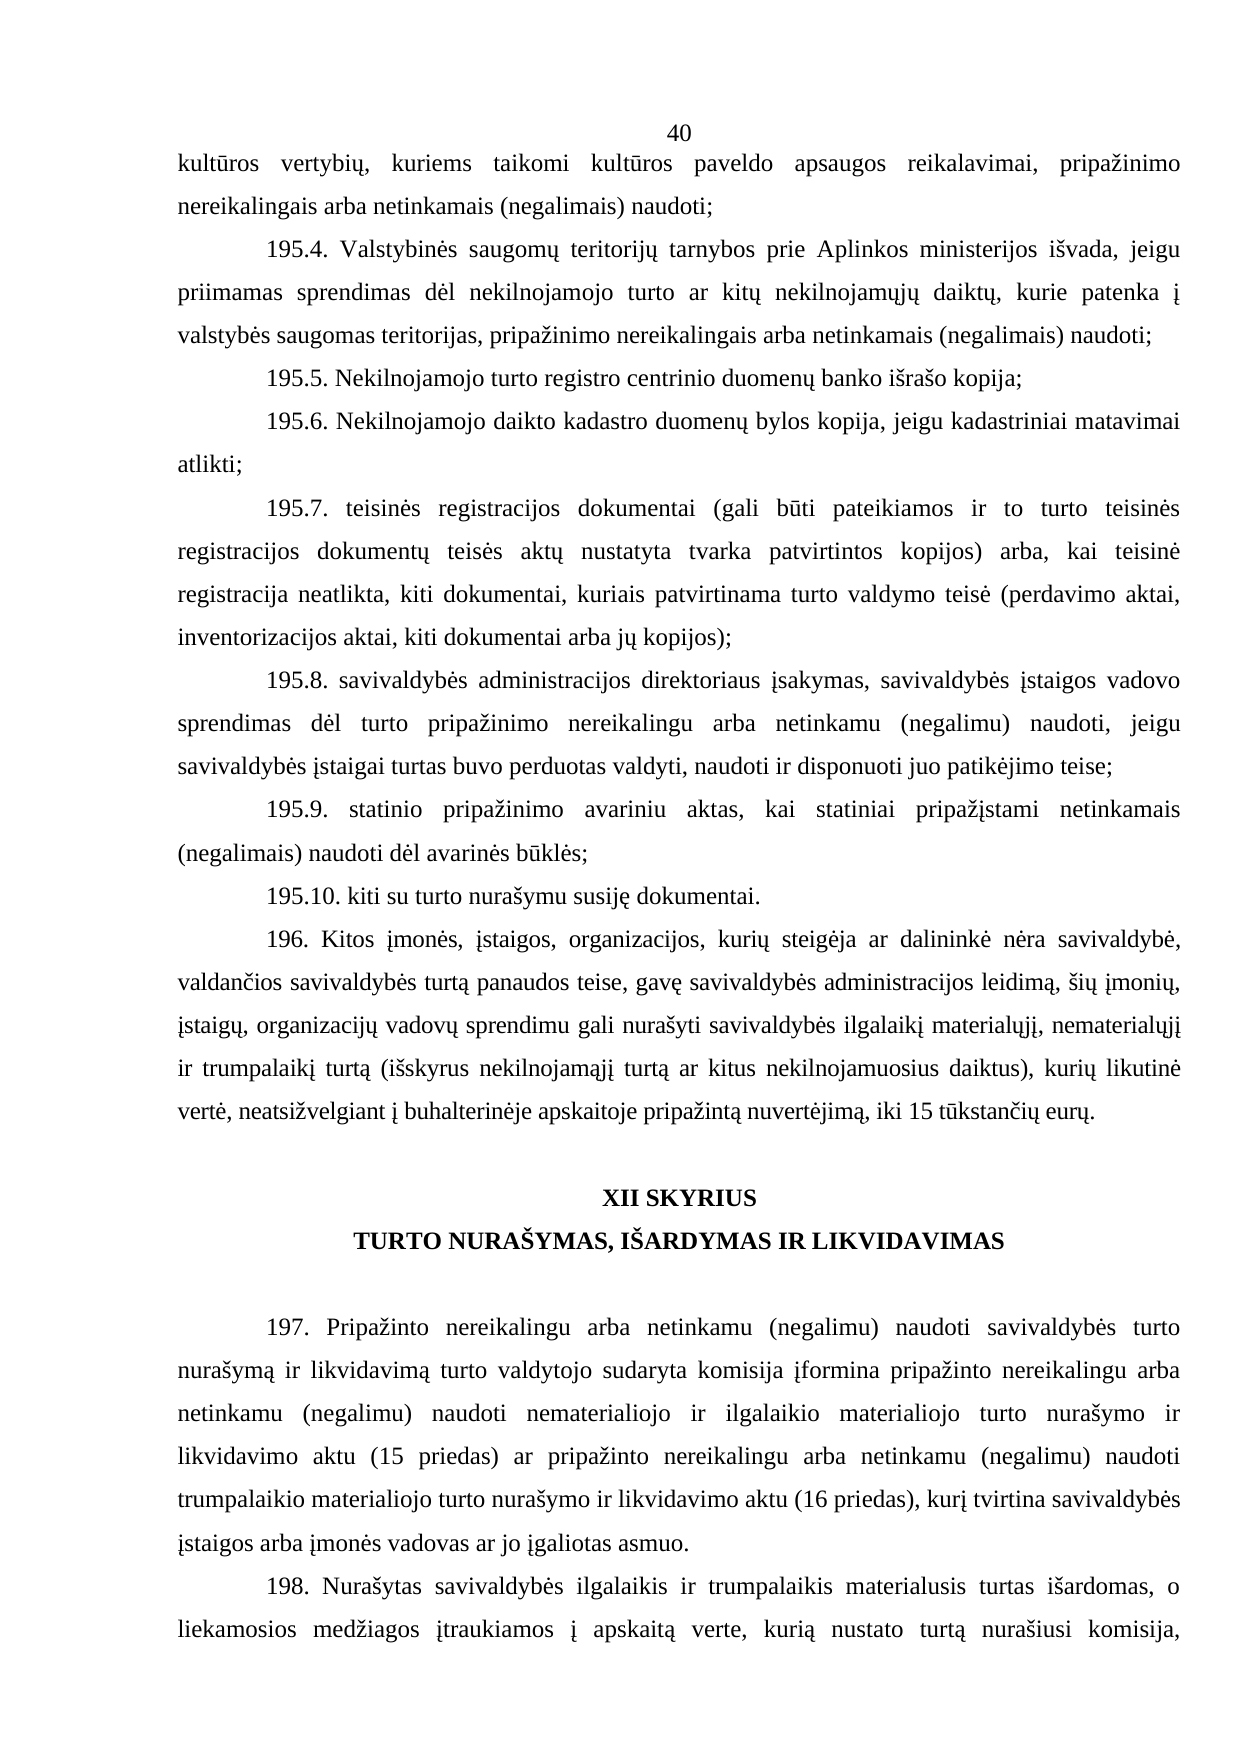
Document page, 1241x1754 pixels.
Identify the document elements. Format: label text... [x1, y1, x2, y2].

text 195.4. Valstybinės saugomų teritorijų tarnybos prie Aplinkos ministerijos išvada, jeigu priimamas sprendimas dėl nekilnojamojo turto ar kitų nekilnojamųjų daiktų, kurie patenka į valstybės saugomas teritorijas, pripažinimo nereikalingais arba netinkamais (negalimais) naudoti; [177, 234, 1181, 349]
text 195.5. Nekilnojamojo turto registro centrinio duomenų banko išrašo kopija; [177, 363, 1181, 392]
text XII SKYRIUS [177, 1183, 1181, 1211]
text 197. Pripažinto nereikalingu arba netinkamu (negalimu) naudoti savivaldybės turto nurašymą ir likvidavimą turto valdytojo sudaryta komisija įformina pripažinto nereikalingu arba netinkamu (negalimu) naudoti nematerialiojo ir ilgalaikio materialiojo turto nurašymo ir likvidavimo aktu (15 priedas) ar pripažinto nereikalingu arba netinkamu (negalimu) naudoti trumpalaikio materialiojo turto nurašymo ir likvidavimo aktu (16 priedas), kurį tvirtina savivaldybės įstaigos arba įmonės vadovas ar jo įgaliotas asmuo. [177, 1312, 1181, 1556]
text 195.7. teisinės registracijos dokumentai (gali būti pateikiamos ir to turto teisinės registracijos dokumentų teisės aktų nustatyta tvarka patvirtintos kopijos) arba, kai teisinė registracija neatlikta, kiti dokumentai, kuriais patvirtinama turto valdymo teisė (perdavimo aktai, inventorizacijos aktai, kiti dokumentai arba jų kopijos); [177, 493, 1181, 651]
text 195.8. savivaldybės administracijos direktoriaus įsakymas, savivaldybės įstaigos vadovo sprendimas dėl turto pripažinimo nereikalingu arba netinkamu (negalimu) naudoti, jeigu savivaldybės įstaigai turtas buvo perduotas valdyti, naudoti ir disponuoti juo patikėjimo teise; [177, 665, 1181, 780]
text 195.6. Nekilnojamojo daikto kadastro duomenų bylos kopija, jeigu kadastriniai matavimai atlikti; [177, 406, 1181, 478]
text 198. Nurašytas savivaldybės ilgalaikis ir trumpalaikis materialusis turtas išardomas, o liekamosios medžiagos įtraukiamos į apskaitą verte, kurią nustato turtą nurašiusi komisija, [177, 1571, 1181, 1643]
text 196. Kitos įmonės, įstaigos, organizacijos, kurių steigėja ar dalininkė nėra savivaldybė, valdančios savivaldybės turtą panaudos teise, gavę savivaldybės administracijos leidimą, šių įmonių, įstaigų, organizacijų vadovų sprendimu gali nurašyti savivaldybės ilgalaikį materialųjį, nematerialųjį ir trumpalaikį turtą (išskyrus nekilnojamąjį turtą ar kitus nekilnojamuosius daiktus), kurių likutinė vertė, neatsižvelgiant į buhalterinėje apskaitoje pripažintą nuvertėjimą, iki 15 tūkstančių eurų. [177, 924, 1181, 1125]
text TURTO NURAŠYMAS, IŠARDYMAS IR LIKVIDAVIMAS [177, 1226, 1181, 1254]
text 195.10. kiti su turto nurašymu susiję dokumentai. [177, 881, 1181, 909]
text 195.9. statinio pripažinimo avariniu aktas, kai statiniai pripažįstami netinkamais (negalimais) naudoti dėl avarinės būklės; [177, 794, 1181, 866]
text kultūros vertybių, kuriems taikomi kultūros paveldo apsaugos reikalavimai, pripažinimo nereikalingais arba netinkamais (negalimais) naudoti; [177, 148, 1181, 219]
